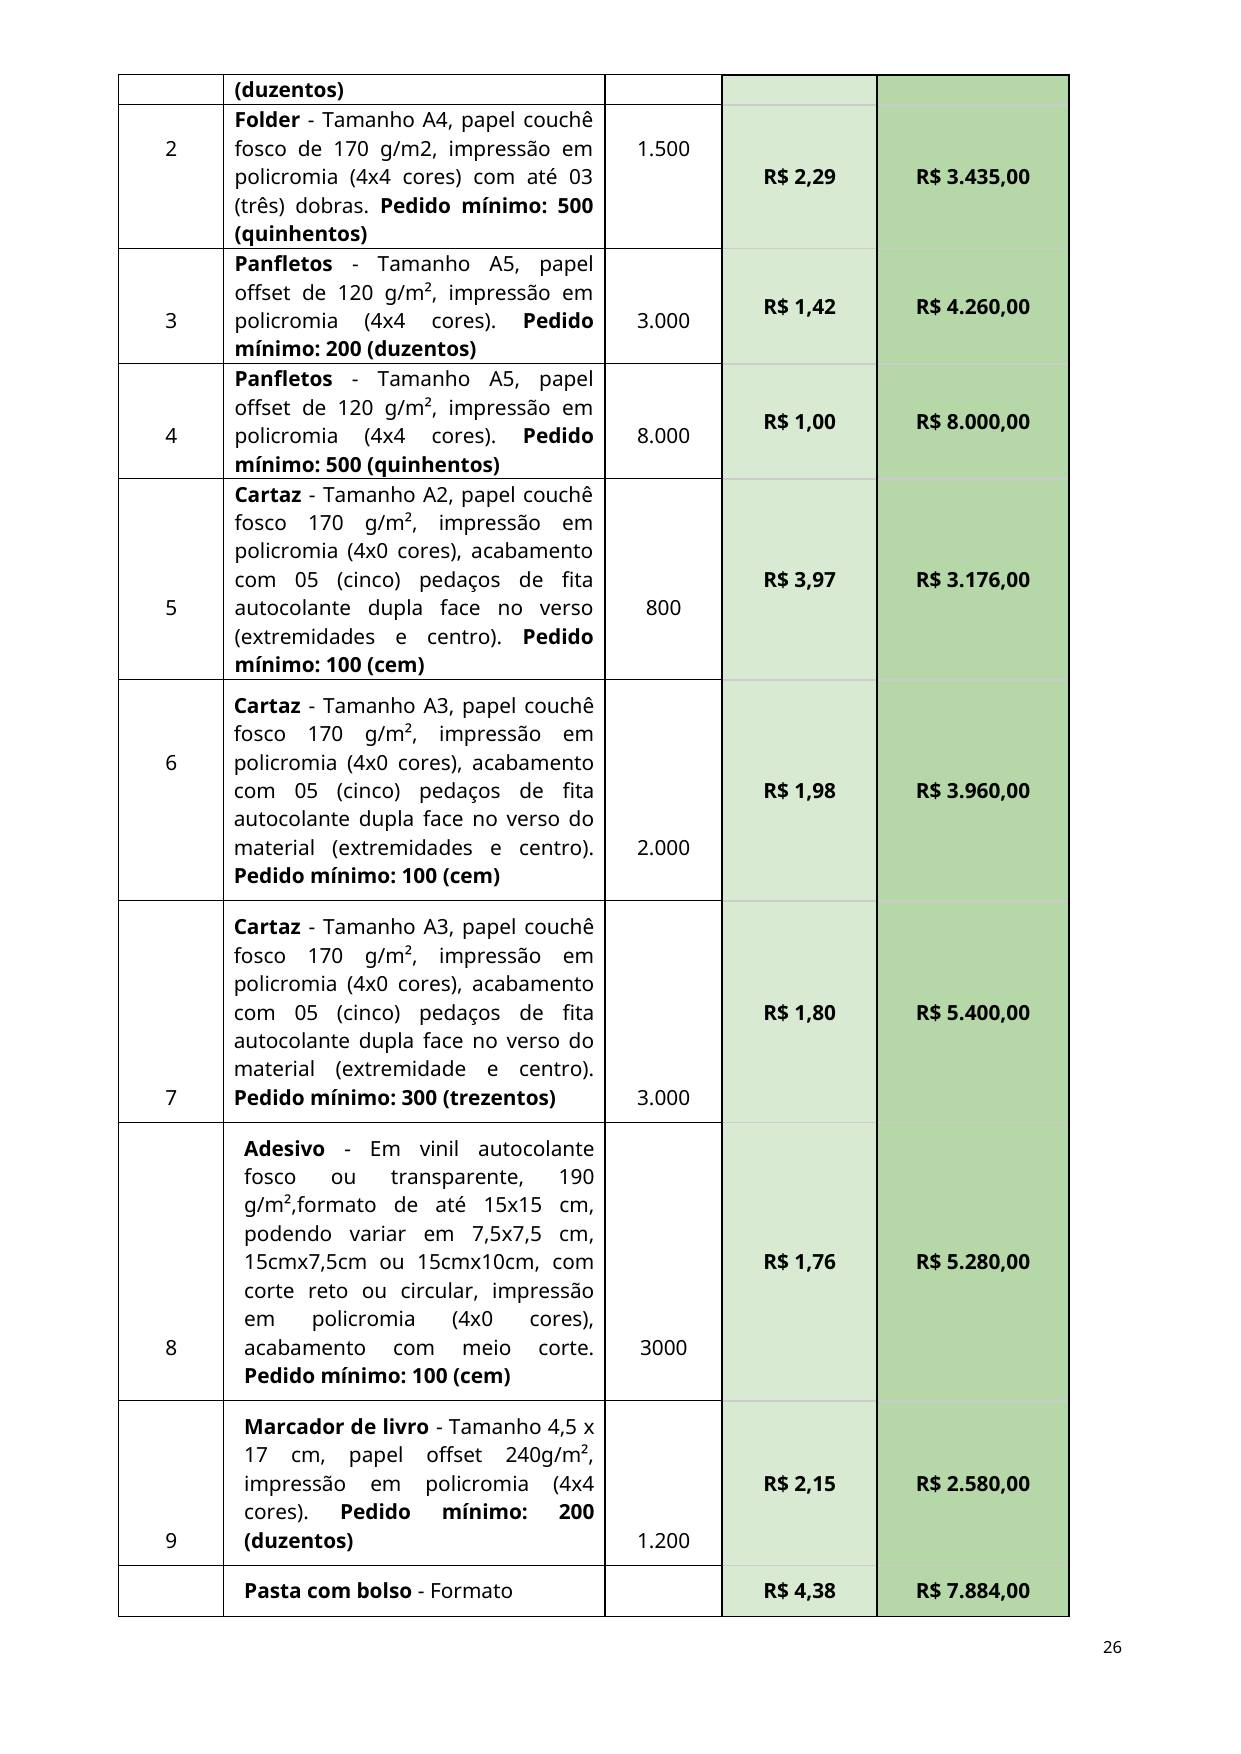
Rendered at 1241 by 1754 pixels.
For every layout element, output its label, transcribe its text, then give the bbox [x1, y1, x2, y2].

table_cell R$ 3.176,00 [878, 480, 1068, 679]
table_cell 8 [119, 1123, 223, 1400]
table_cell [606, 1566, 721, 1616]
table_cell R$ 2.580,00 [878, 1402, 1068, 1565]
table_cell 5 [119, 479, 223, 679]
table_cell Cartaz - Tamanho A2, papel couchê fosco 170 g/m², impressão em policromia (4x0 cores), acabamento com 05 (cinco) pedaços de fita autocolante dupla face no verso (extremidades e centro). Pedido mínimo: 100 (cem) [224, 479, 604, 679]
table_cell R$ 5.400,00 [878, 902, 1068, 1122]
table_cell Pasta com bolso - Formato [224, 1566, 604, 1616]
table_cell 3.000 [606, 901, 721, 1122]
table_cell 2 [119, 105, 223, 248]
table_cell Adesivo - Em vinil autocolante fosco ou transparente, 190 g/m²,formato de até 15x15 cm, podendo variar em 7,5x7,5 cm, 15cmx7,5cm ou 15cmx10cm, com corte reto ou circular, impressão em policromia (4x0 cores), acabamento com meio corte. Pedido mínimo: 100 (cem) [224, 1123, 604, 1400]
table_cell R$ 5.280,00 [878, 1123, 1068, 1400]
table_cell R$ 1,98 [723, 681, 876, 900]
table_cell 4 [119, 364, 223, 478]
table_cell 1.500 [606, 105, 721, 248]
table_cell 3 [119, 249, 223, 363]
table_cell R$ 7.884,00 [878, 1566, 1068, 1616]
table_cell R$ 8.000,00 [878, 365, 1068, 478]
table_cell [119, 75, 223, 104]
table_cell (duzentos) [224, 75, 604, 104]
table_cell [606, 75, 721, 104]
table_cell Panfletos - Tamanho A5, papel offset de 120 g/m², impressão em policromia (4x4 cores). Pedido mínimo: 200 (duzentos) [224, 249, 604, 363]
table_cell 1.200 [606, 1401, 721, 1565]
table_cell Marcador de livro - Tamanho 4,5 x 17 cm, papel offset 240g/m², impressão em policromia (4x4 cores). Pedido mínimo: 200 (duzentos) [224, 1401, 604, 1565]
table_cell [119, 1566, 223, 1616]
table_cell R$ 1,80 [723, 902, 876, 1122]
table_cell R$ 1,42 [723, 249, 876, 363]
table_cell Cartaz - Tamanho A3, papel couchê fosco 170 g/m², impressão em policromia (4x0 cores), acabamento com 05 (cinco) pedaços de fita autocolante dupla face no verso do material (extremidades e centro). Pedido mínimo: 100 (cem) [224, 680, 604, 900]
table_cell 800 [606, 479, 721, 679]
table_cell 8.000 [606, 364, 721, 478]
table_cell R$ 2,15 [723, 1402, 876, 1565]
table_cell 3.000 [606, 249, 721, 363]
table_cell Folder - Tamanho A4, papel couchê fosco de 170 g/m2, impressão em policromia (4x4 cores) com até 03 (três) dobras. Pedido mínimo: 500 (quinhentos) [224, 105, 604, 248]
table_cell 7 [119, 901, 223, 1122]
table_cell 9 [119, 1401, 223, 1565]
table_cell R$ 4.260,00 [878, 249, 1068, 363]
table_cell [878, 76, 1068, 104]
table_cell R$ 3.960,00 [878, 681, 1068, 900]
table_cell R$ 1,76 [723, 1123, 876, 1400]
table_cell R$ 3,97 [723, 480, 876, 679]
table_cell R$ 1,00 [723, 365, 876, 478]
table_cell 3000 [606, 1123, 721, 1400]
table_cell Cartaz - Tamanho A3, papel couchê fosco 170 g/m², impressão em policromia (4x0 cores), acabamento com 05 (cinco) pedaços de fita autocolante dupla face no verso do material (extremidade e centro). Pedido mínimo: 300 (trezentos) [224, 901, 604, 1122]
table_cell Panfletos - Tamanho A5, papel offset de 120 g/m², impressão em policromia (4x4 cores). Pedido mínimo: 500 (quinhentos) [224, 364, 604, 478]
table_cell R$ 4,38 [723, 1566, 876, 1616]
table_cell 2.000 [606, 680, 721, 900]
table_cell [723, 76, 876, 104]
table_cell R$ 3.435,00 [878, 106, 1068, 248]
table_cell R$ 2,29 [723, 106, 876, 248]
table_cell 6 [119, 680, 223, 900]
